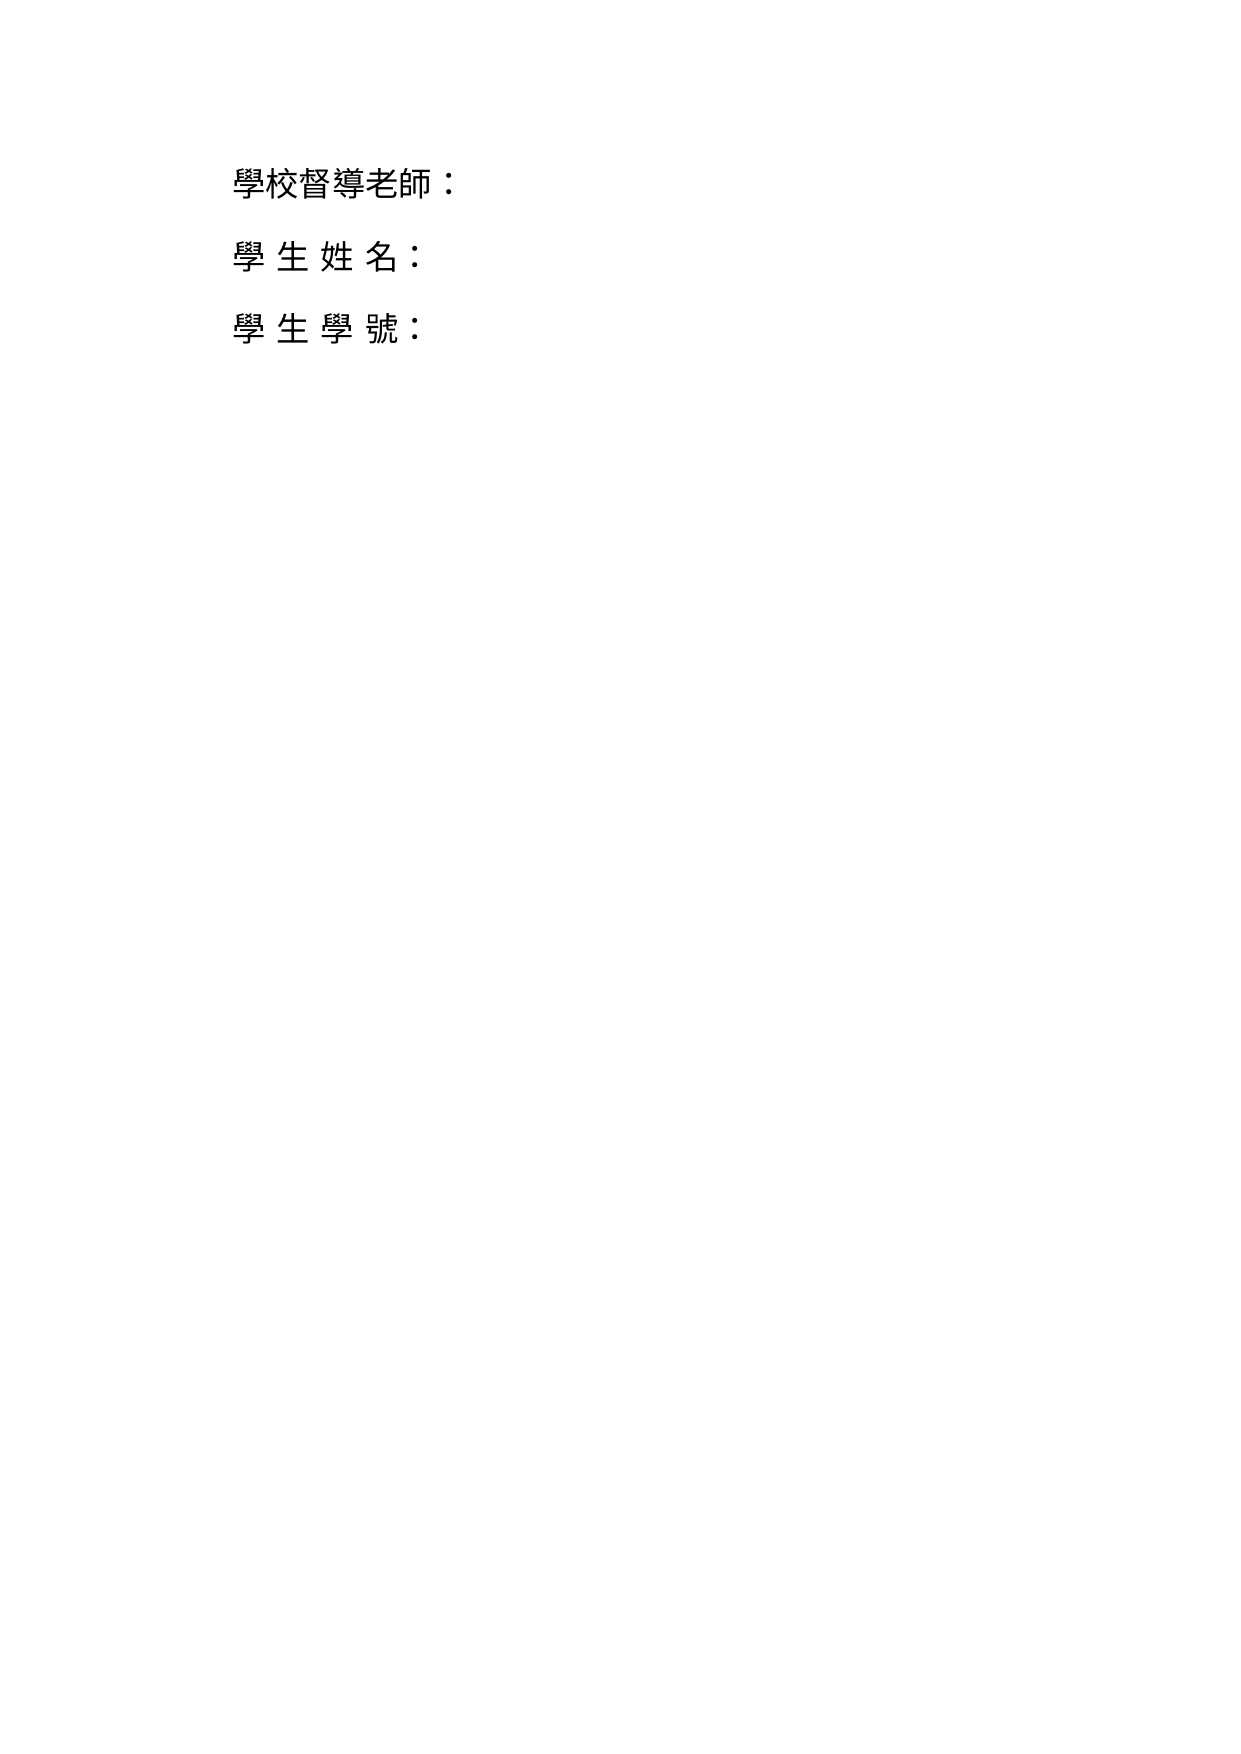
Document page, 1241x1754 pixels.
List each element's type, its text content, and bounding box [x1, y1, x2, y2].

text 學生學號： [232, 303, 1053, 351]
text 學生姓名： [232, 231, 1053, 279]
text 學校督導老師： [232, 158, 1053, 206]
